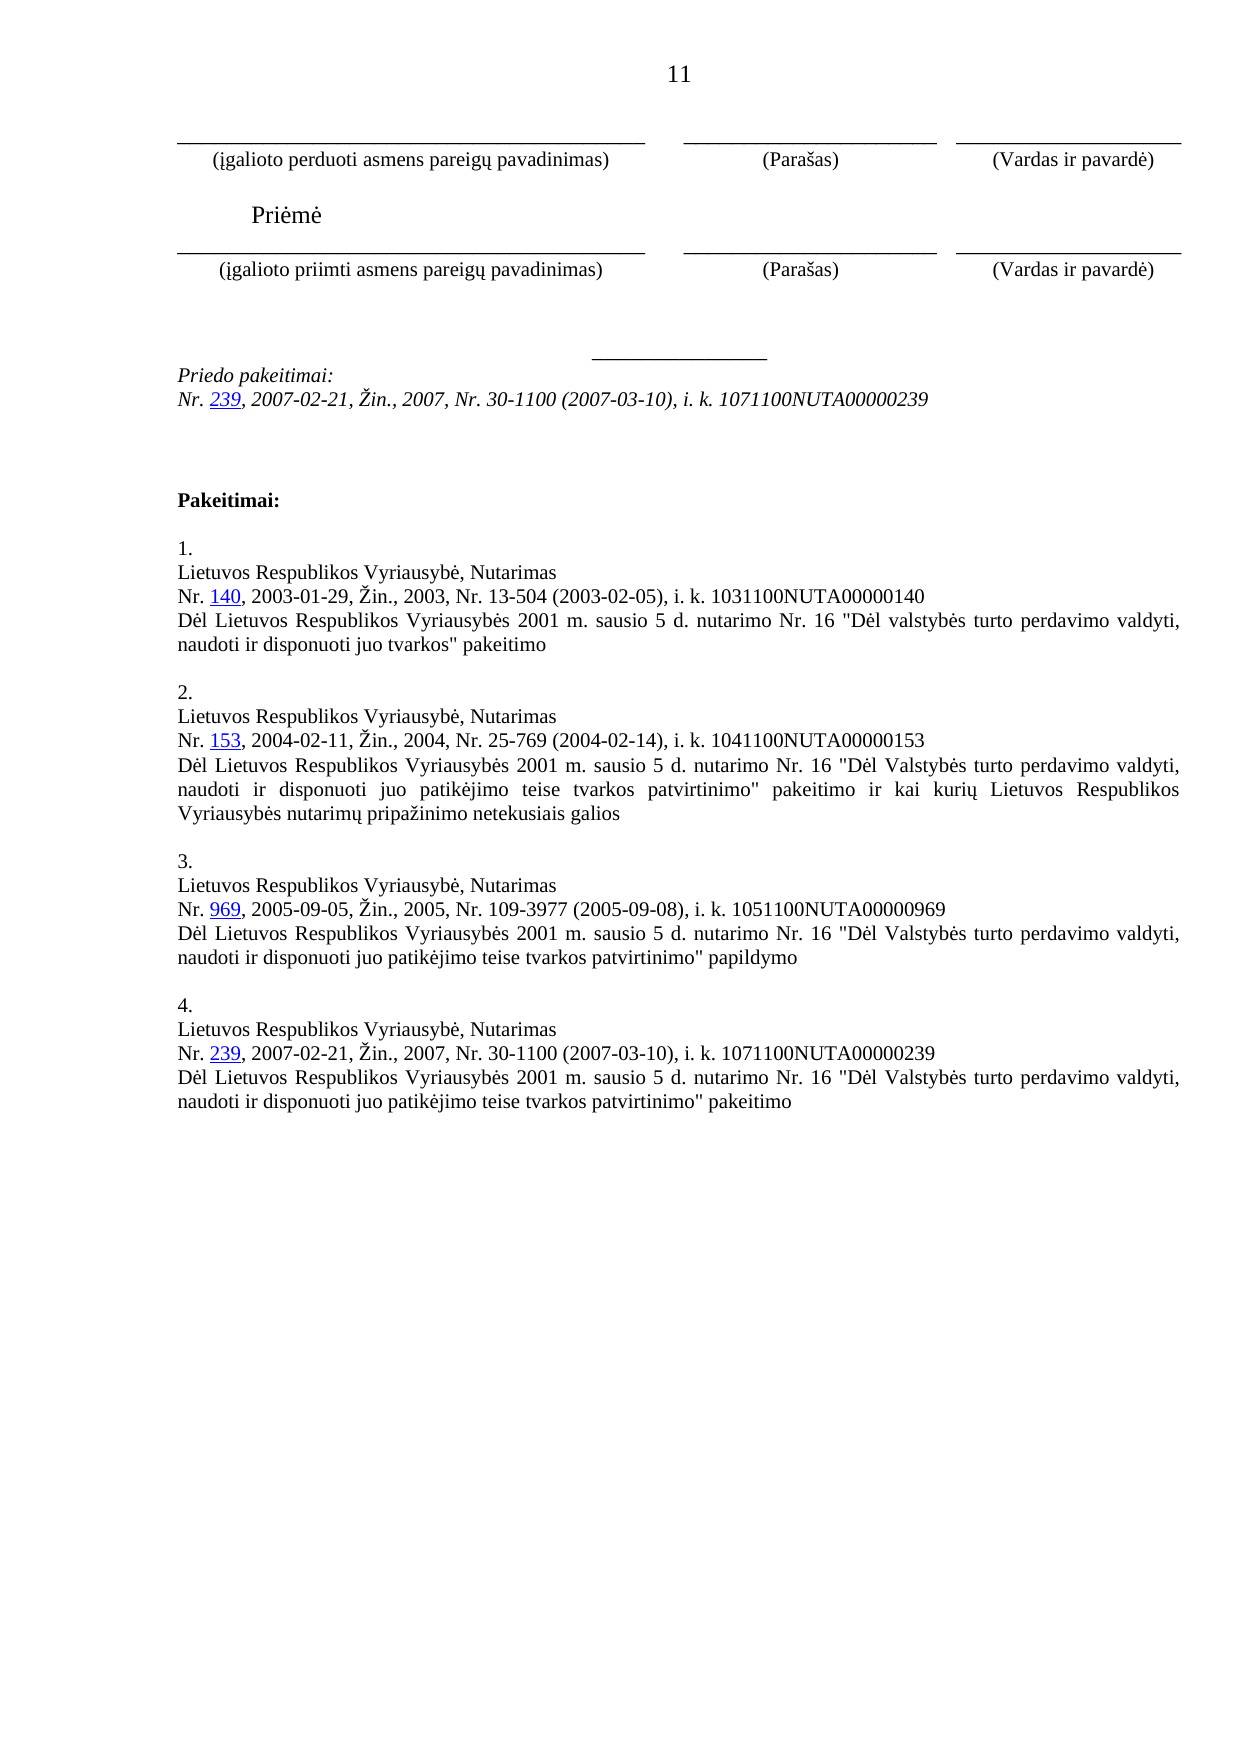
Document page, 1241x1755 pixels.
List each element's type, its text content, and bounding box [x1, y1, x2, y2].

text Dėl Lietuvos Respublikos Vyriausybės 2001 m. sausio 5 d. nutarimo Nr. 16 "Dėl Valstybės turto perdavimo valdyti, naudoti ir disponuoti juo patikėjimo teise tvarkos patvirtinimo" pakeitimo ir kai kurių Lietuvos Respublikos Vyriausybės nutarimų pripažinimo netekusiais galios [177, 752, 1181, 825]
text Dėl Lietuvos Respublikos Vyriausybės 2001 m. sausio 5 d. nutarimo Nr. 16 "Dėl Valstybės turto perdavimo valdyti, naudoti ir disponuoti juo patikėjimo teise tvarkos patvirtinimo" papildymo [177, 921, 1181, 969]
text 1. [177, 536, 1181, 560]
text Nr. 239, 2007-02-21, Žin., 2007, Nr. 30-1100 (2007-03-10), i. k. 1071100NUTA00000239 [177, 1041, 1181, 1065]
text Lietuvos Respublikos Vyriausybė, Nutarimas [177, 873, 1181, 897]
text Lietuvos Respublikos Vyriausybė, Nutarimas [177, 560, 1181, 584]
text ______________ [177, 334, 1181, 363]
text Dėl Lietuvos Respublikos Vyriausybės 2001 m. sausio 5 d. nutarimo Nr. 16 "Dėl Valstybės turto perdavimo valdyti, naudoti ir disponuoti juo patikėjimo teise tvarkos patvirtinimo" pakeitimo [177, 1065, 1181, 1113]
text Nr. 969, 2005-09-05, Žin., 2005, Nr. 109-3977 (2005-09-08), i. k. 1051100NUTA00000969 [177, 897, 1181, 921]
text (įgalioto perduoti asmens pareigų pavadinimas) (Parašas) (Vardas ir pavardė) [177, 147, 1181, 171]
text Nr. 140, 2003-01-29, Žin., 2003, Nr. 13-504 (2003-02-05), i. k. 1031100NUTA00000140 [177, 584, 1181, 608]
text Priėmė [177, 200, 1181, 228]
text Nr. 239, 2007-02-21, Žin., 2007, Nr. 30-1100 (2007-03-10), i. k. 1071100NUTA00000239 [177, 387, 1181, 411]
text Dėl Lietuvos Respublikos Vyriausybės 2001 m. sausio 5 d. nutarimo Nr. 16 "Dėl valstybės turto perdavimo valdyti, naudoti ir disponuoti juo tvarkos" pakeitimo [177, 608, 1181, 656]
text 4. [177, 993, 1181, 1017]
text Lietuvos Respublikos Vyriausybė, Nutarimas [177, 1017, 1181, 1041]
text Nr. 153, 2004-02-11, Žin., 2004, Nr. 25-769 (2004-02-14), i. k. 1041100NUTA00000153 [177, 728, 1181, 752]
text Priedo pakeitimai: [177, 363, 1181, 387]
text 2. [177, 680, 1181, 704]
text Pakeitimai: [177, 488, 1181, 512]
text 3. [177, 849, 1181, 873]
text Lietuvos Respublikos Vyriausybė, Nutarimas [177, 704, 1181, 728]
text (įgalioto priimti asmens pareigų pavadinimas) (Parašas) (Vardas ir pavardė) [177, 257, 1181, 281]
